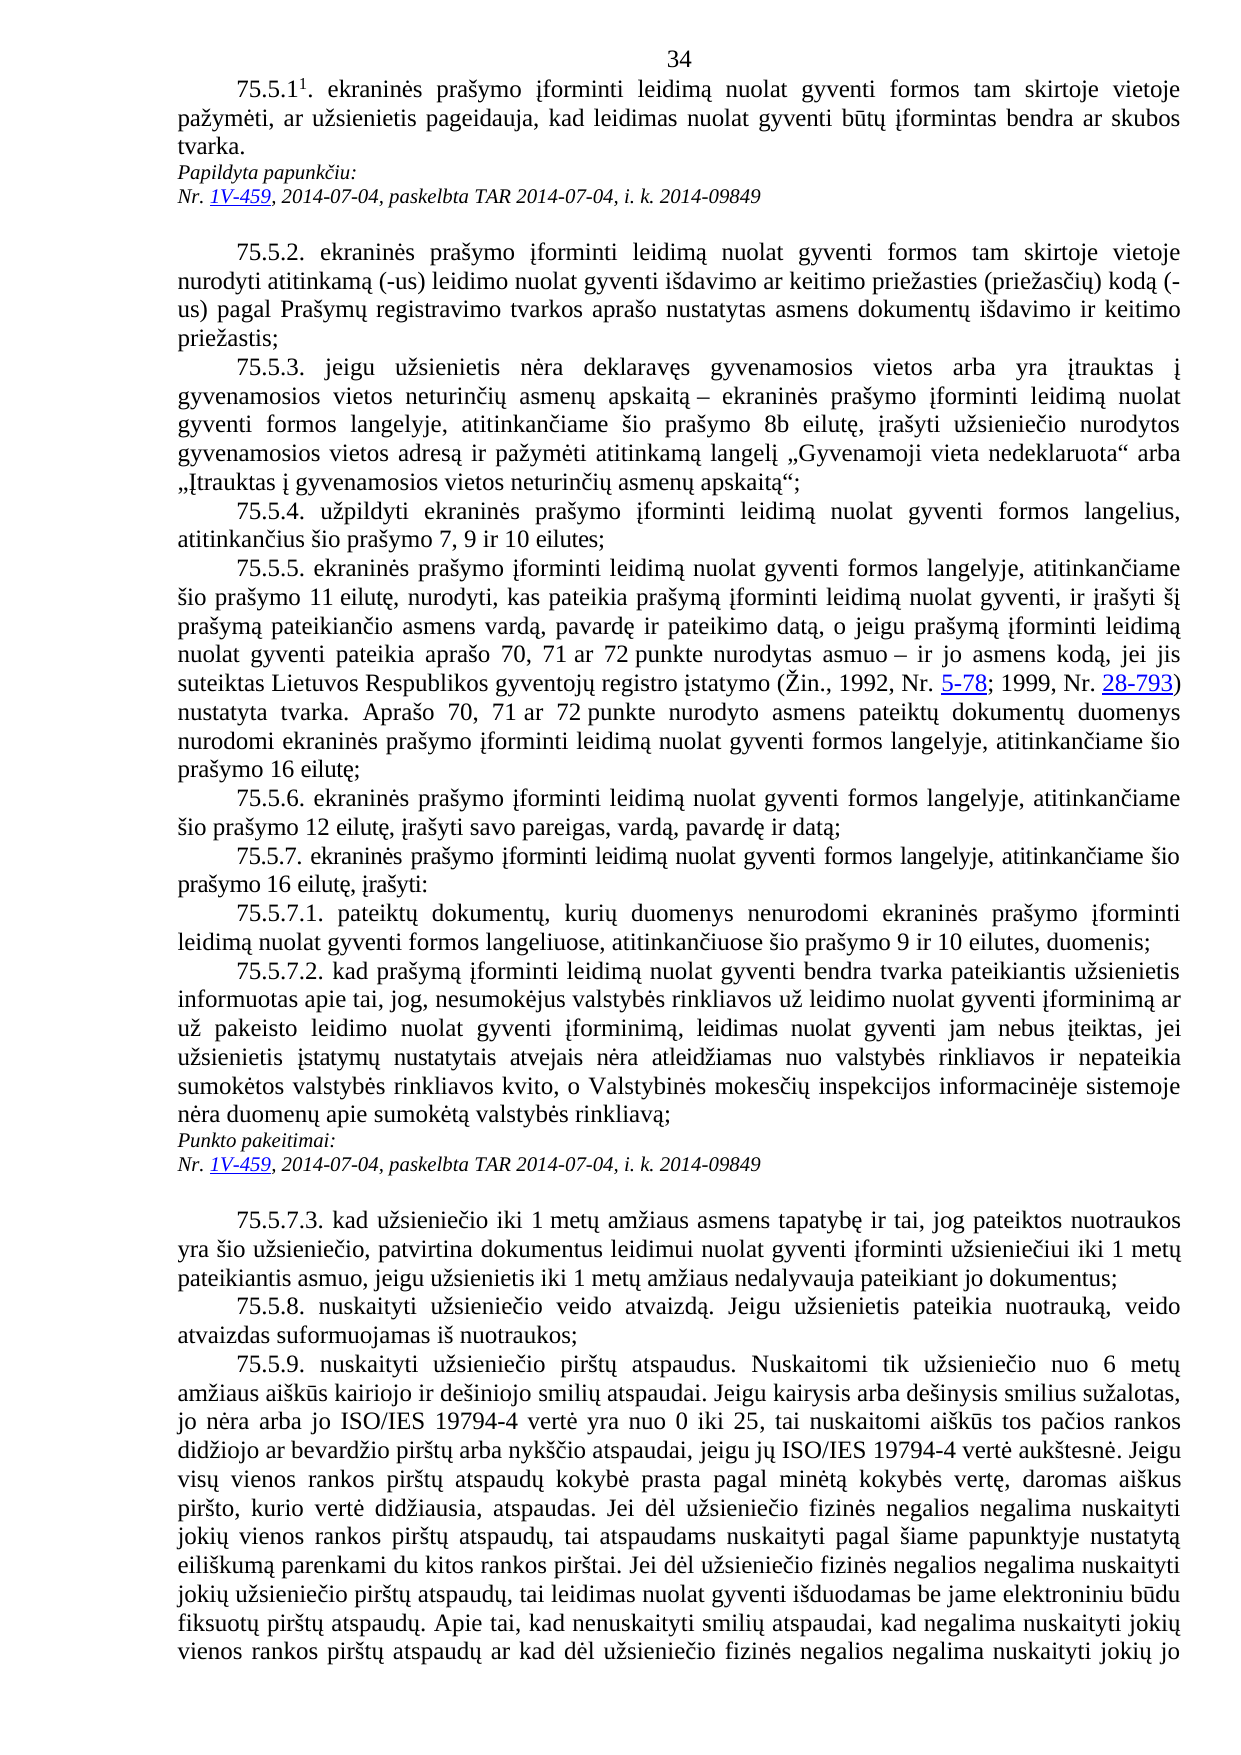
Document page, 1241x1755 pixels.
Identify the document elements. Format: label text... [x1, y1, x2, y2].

text 75.5.6. ekraninės prašymo įforminti leidimą nuolat gyventi formos langelyje, atitinkančiame šio prašymo 12 eilutę, įrašyti savo pareigas, vardą, pavardę ir datą; [177, 783, 1181, 841]
text 75.5.7.2. kad prašymą įforminti leidimą nuolat gyventi bendra tvarka pateikiantis užsienietis informuotas apie tai, jog, nesumokėjus valstybės rinkliavos už leidimo nuolat gyventi įforminimą ar už pakeisto leidimo nuolat gyventi įforminimą, leidimas nuolat gyventi jam nebus įteiktas, jei užsienietis įstatymų nustatytais atvejais nėra atleidžiamas nuo valstybės rinkliavos ir nepateikia sumokėtos valstybės rinkliavos kvito, o Valstybinės mokesčių inspekcijos informacinėje sistemoje nėra duomenų apie sumokėtą valstybės rinkliavą; [177, 956, 1181, 1128]
text 75.5.7.3. kad užsieniečio iki 1 metų amžiaus asmens tapatybę ir tai, jog pateiktos nuotraukos yra šio užsieniečio, patvirtina dokumentus leidimui nuolat gyventi įforminti užsieniečiui iki 1 metų pateikiantis asmuo, jeigu užsienietis iki 1 metų amžiaus nedalyvauja pateikiant jo dokumentus; [177, 1205, 1181, 1291]
text 75.5.7. ekraninės prašymo įforminti leidimą nuolat gyventi formos langelyje, atitinkančiame šio prašymo 16 eilutę, įrašyti: [177, 841, 1181, 898]
text Nr. 1V-459, 2014-07-04, paskelbta TAR 2014-07-04, i. k. 2014-09849 [177, 184, 1181, 208]
text 75.5.5. ekraninės prašymo įforminti leidimą nuolat gyventi formos langelyje, atitinkančiame šio prašymo 11 eilutę, nurodyti, kas pateikia prašymą įforminti leidimą nuolat gyventi, ir įrašyti šį prašymą pateikiančio asmens vardą, pavardę ir pateikimo datą, o jeigu prašymą įforminti leidimą nuolat gyventi pateikia aprašo 70, 71 ar 72 punkte nurodytas asmuo – ir jo asmens kodą, jei jis suteiktas Lietuvos Respublikos gyventojų registro įstatymo (Žin., 1992, Nr. 5-78; 1999, Nr. 28-793) nustatyta tvarka. Aprašo 70, 71 ar 72 punkte nurodyto asmens pateiktų dokumentų duomenys nurodomi ekraninės prašymo įforminti leidimą nuolat gyventi formos langelyje, atitinkančiame šio prašymo 16 eilutę; [177, 553, 1181, 783]
text 75.5.8. nuskaityti užsieniečio veido atvaizdą. Jeigu užsienietis pateikia nuotrauką, veido atvaizdas suformuojamas iš nuotraukos; [177, 1291, 1181, 1349]
text 75.5.2. ekraninės prašymo įforminti leidimą nuolat gyventi formos tam skirtoje vietoje nurodyti atitinkamą (-us) leidimo nuolat gyventi išdavimo ar keitimo priežasties (priežasčių) kodą (-us) pagal Prašymų registravimo tvarkos aprašo nustatytas asmens dokumentų išdavimo ir keitimo priežastis; [177, 237, 1181, 352]
text 75.5.4. užpildyti ekraninės prašymo įforminti leidimą nuolat gyventi formos langelius, atitinkančius šio prašymo 7, 9 ir 10 eilutes; [177, 496, 1181, 553]
text Punkto pakeitimai: [177, 1128, 1181, 1152]
text 75.5.3. jeigu užsienietis nėra deklaravęs gyvenamosios vietos arba yra įtrauktas į gyvenamosios vietos neturinčių asmenų apskaitą – ekraninės prašymo įforminti leidimą nuolat gyventi formos langelyje, atitinkančiame šio prašymo 8b eilutę, įrašyti užsieniečio nurodytos gyvenamosios vietos adresą ir pažymėti atitinkamą langelį „Gyvenamoji vieta nedeklaruota“ arba „Įtrauktas į gyvenamosios vietos neturinčių asmenų apskaitą“; [177, 352, 1181, 496]
text Papildyta papunkčiu: [177, 160, 1181, 184]
text 75.5.11. ekraninės prašymo įforminti leidimą nuolat gyventi formos tam skirtoje vietoje pažymėti, ar užsienietis pageidauja, kad leidimas nuolat gyventi būtų įformintas bendra ar skubos tvarka. [177, 74, 1181, 160]
text 75.5.9. nuskaityti užsieniečio pirštų atspaudus. Nuskaitomi tik užsieniečio nuo 6 metų amžiaus aiškūs kairiojo ir dešiniojo smilių atspaudai. Jeigu kairysis arba dešinysis smilius sužalotas, jo nėra arba jo ISO/IES 19794-4 vertė yra nuo 0 iki 25, tai nuskaitomi aiškūs tos pačios rankos didžiojo ar bevardžio pirštų arba nykščio atspaudai, jeigu jų ISO/IES 19794-4 vertė aukštesnė. Jeigu visų vienos rankos pirštų atspaudų kokybė prasta pagal minėtą kokybės vertę, daromas aiškus piršto, kurio vertė didžiausia, atspaudas. Jei dėl užsieniečio fizinės negalios negalima nuskaityti jokių vienos rankos pirštų atspaudų, tai atspaudams nuskaityti pagal šiame papunktyje nustatytą eiliškumą parenkami du kitos rankos pirštai. Jei dėl užsieniečio fizinės negalios negalima nuskaityti jokių užsieniečio pirštų atspaudų, tai leidimas nuolat gyventi išduodamas be jame elektroniniu būdu fiksuotų pirštų atspaudų. Apie tai, kad nenuskaityti smilių atspaudai, kad negalima nuskaityti jokių vienos rankos pirštų atspaudų ar kad dėl užsieniečio fizinės negalios negalima nuskaityti jokių jo [177, 1349, 1181, 1665]
text 75.5.7.1. pateiktų dokumentų, kurių duomenys nenurodomi ekraninės prašymo įforminti leidimą nuolat gyventi formos langeliuose, atitinkančiuose šio prašymo 9 ir 10 eilutes, duomenis; [177, 898, 1181, 956]
text Nr. 1V-459, 2014-07-04, paskelbta TAR 2014-07-04, i. k. 2014-09849 [177, 1152, 1181, 1176]
